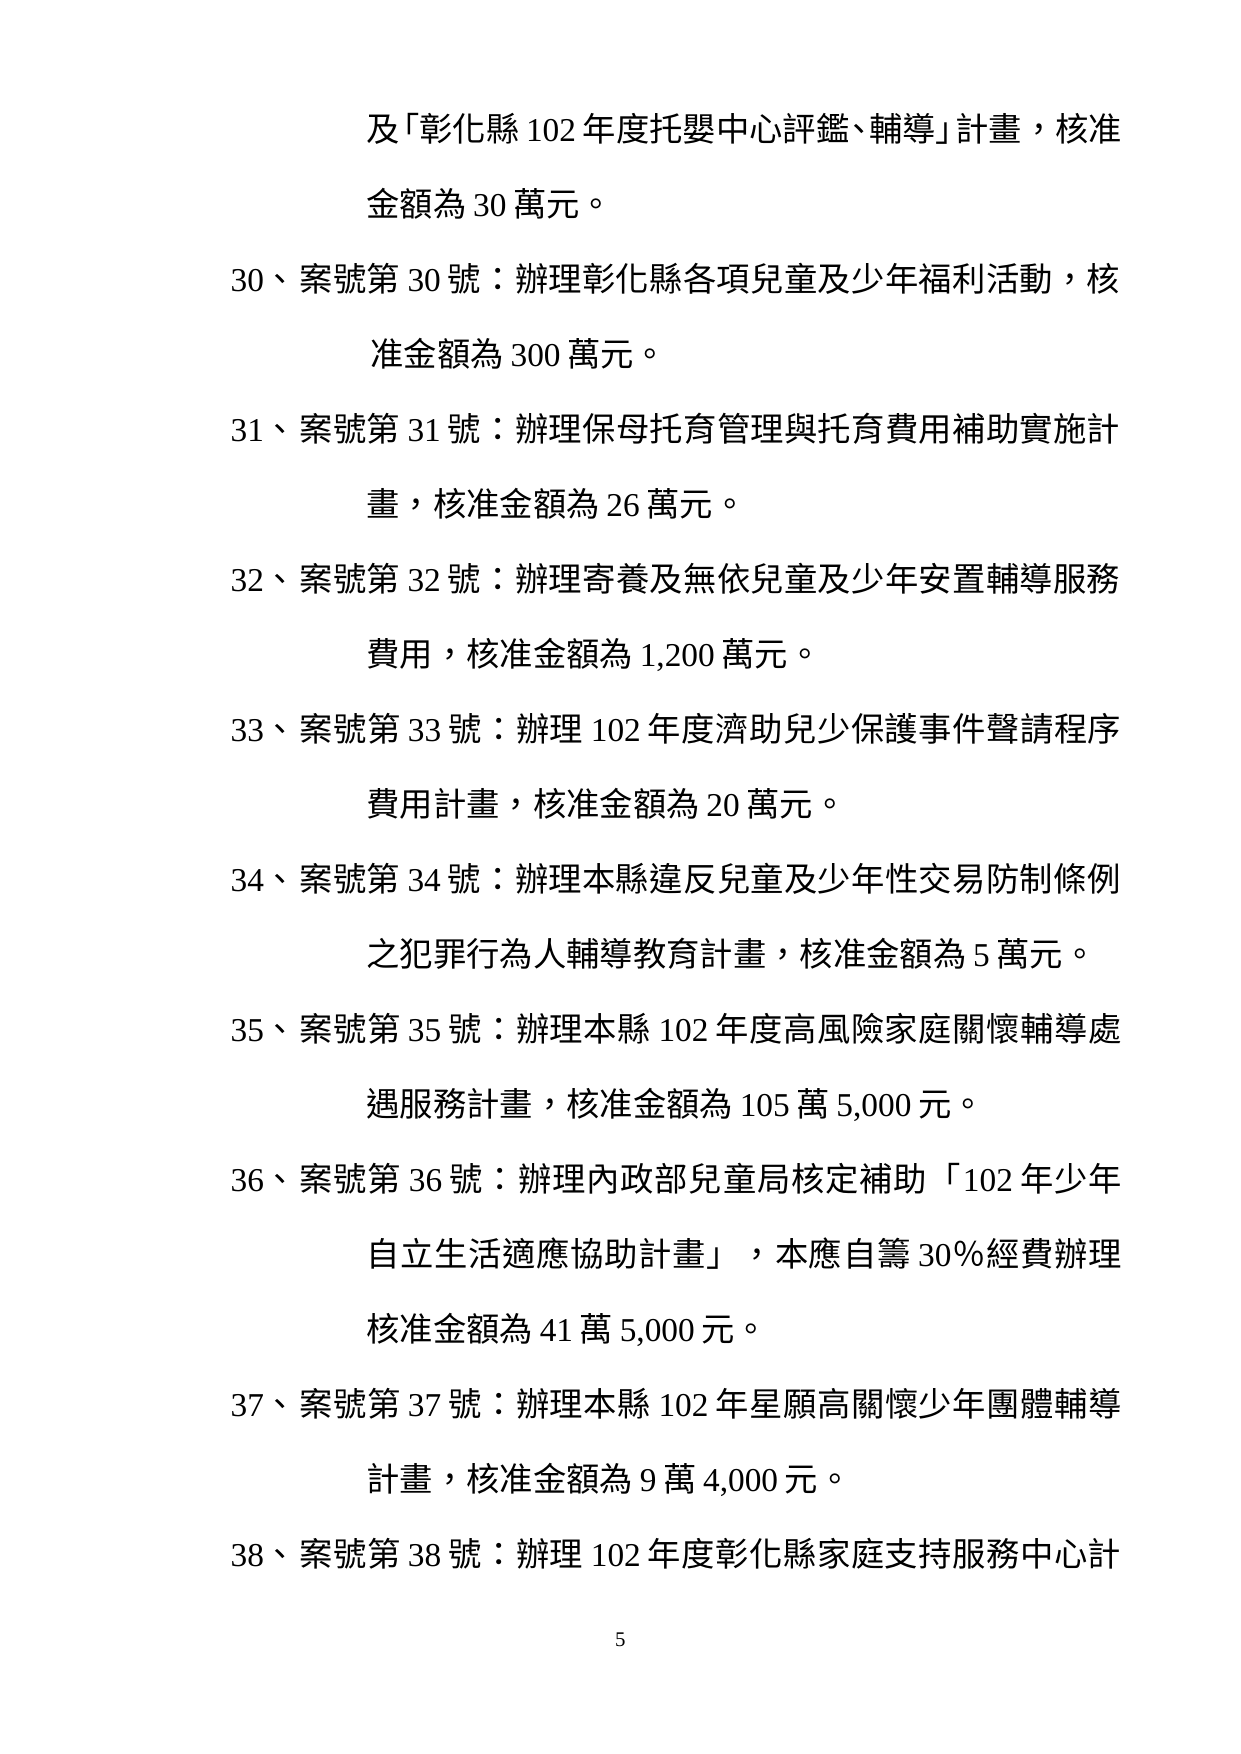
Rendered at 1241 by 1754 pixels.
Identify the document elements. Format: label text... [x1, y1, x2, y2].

list 案號第31號：辦理保母托育管理與托育費用補助實施計畫，核准金額為26萬元。 [230, 389, 1122, 539]
list 及「彰化縣102年度托嬰中心評鑑、輔導」計畫，核准金額為30萬元。 [230, 89, 1122, 239]
list 案號第33號：辦理102年度濟助兒少保護事件聲請程序費用計畫，核准金額為20萬元。 [230, 689, 1122, 839]
list 案號第37號：辦理本縣102年星願高關懷少年團體輔導計畫，核准金額為9萬4,000元。 [230, 1364, 1122, 1514]
list 案號第32號：辦理寄養及無依兒童及少年安置輔導服務費用，核准金額為1,200萬元。 [230, 539, 1122, 689]
list 案號第38號：辦理102年度彰化縣家庭支持服務中心計 [230, 1514, 1122, 1589]
list 案號第34號：辦理本縣違反兒童及少年性交易防制條例之犯罪行為人輔導教育計畫，核准金額為5萬元。 [230, 839, 1122, 989]
list 案號第36號：辦理內政部兒童局核定補助「102年少年自立生活適應協助計畫」，本應自籌30％經費辦理，核准金額為41萬5,000元。 [230, 1139, 1122, 1364]
list 案號第30號：辦理彰化縣各項兒童及少年福利活動，核准金額為300萬元。 [230, 239, 1122, 389]
list 案號第35號：辦理本縣102年度高風險家庭關懷輔導處遇服務計畫，核准金額為105萬5,000元。 [230, 989, 1122, 1139]
